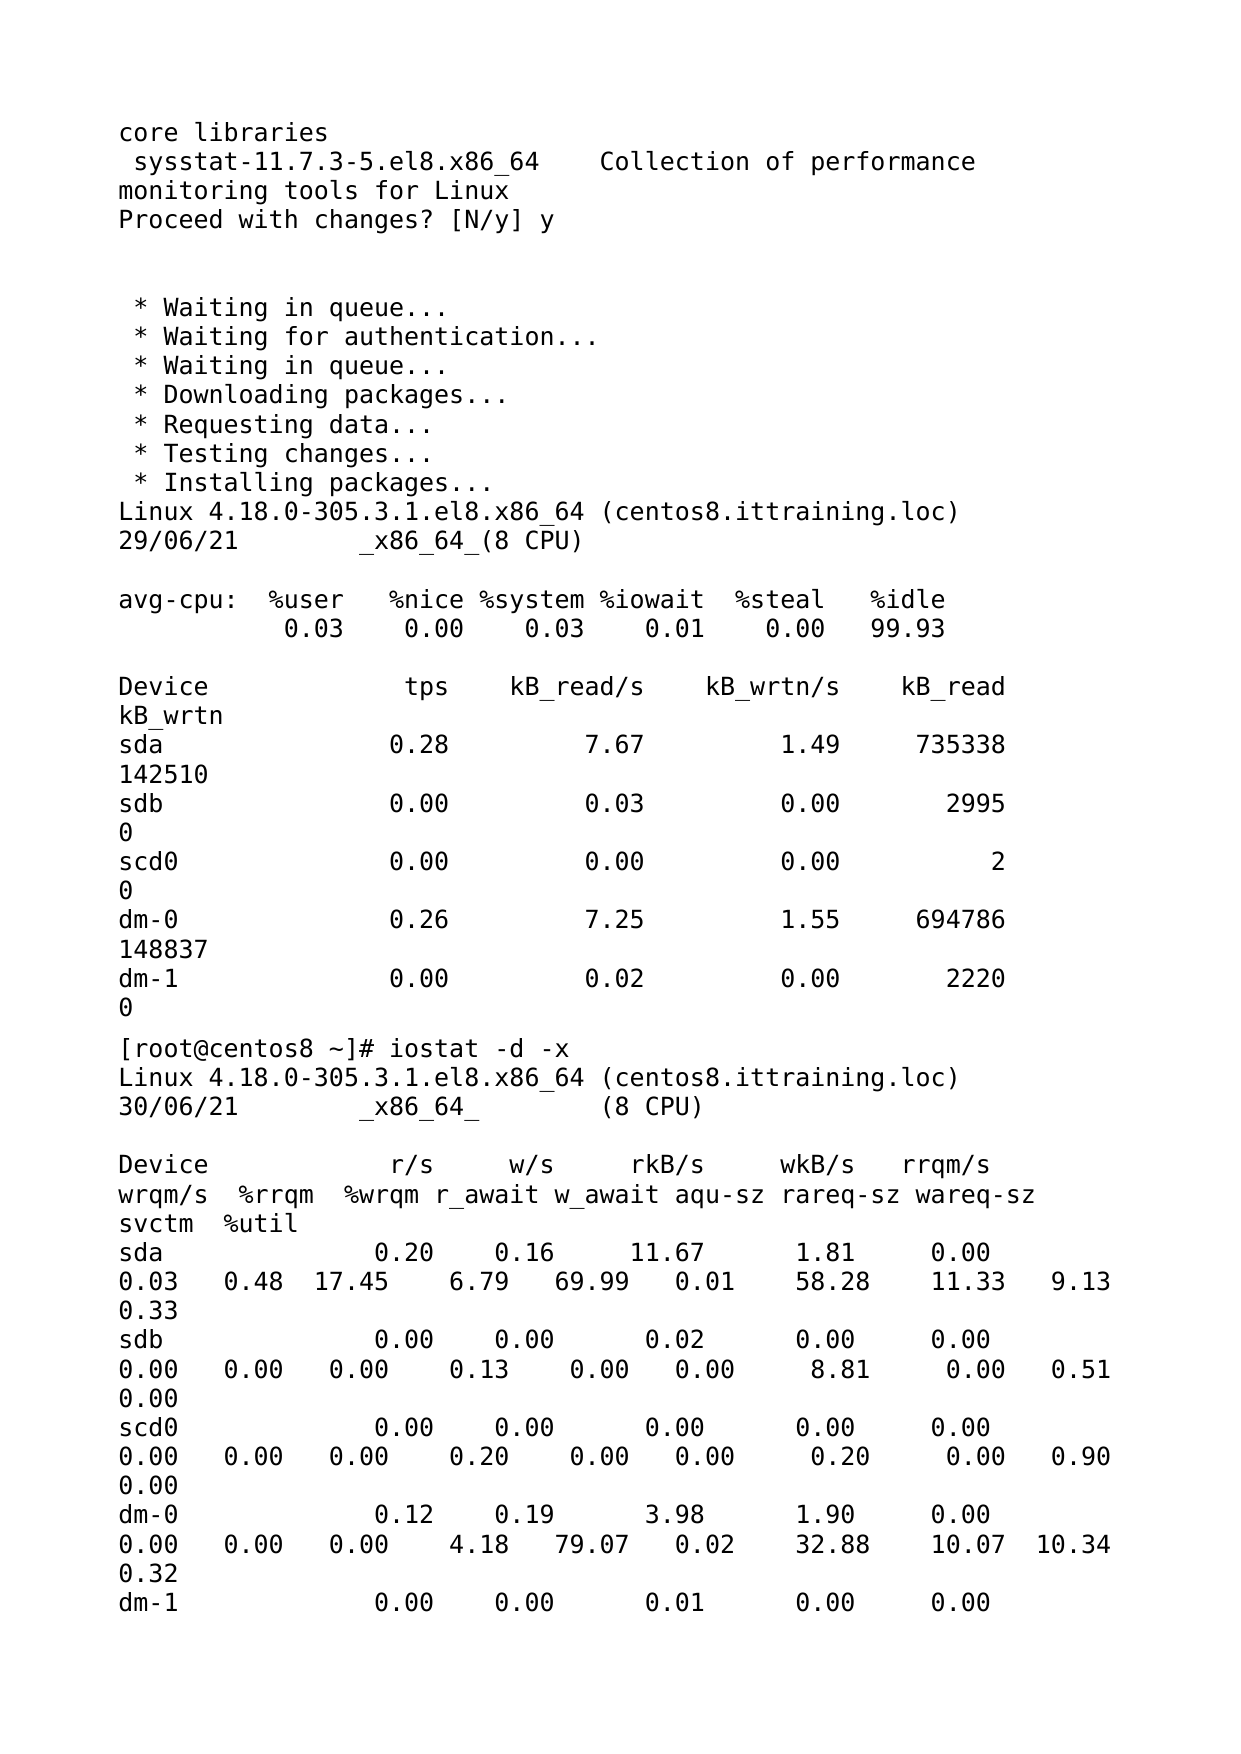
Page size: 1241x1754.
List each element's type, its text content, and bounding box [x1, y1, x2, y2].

text core libraries sysstat-11.7.3-5.el8.x86_64 Collection of performance monitoring tools for Linux Proceed with changes? [N/y] y * Waiting in queue... * Waiting for authentication... * Waiting in queue... * Downloading packages... * Requesting data... * Testing changes... * Installing packages... Linux 4.18.0-305.3.1.el8.x86_64 (centos8.ittraining.loc) 29/06/21 _x86_64_(8 CPU) avg-cpu: %user %nice %system %iowait %steal %idle 0.03 0.00 0.03 0.01 0.00 99.93 Device tps kB_read/s kB_wrtn/s kB_read kB_wrtn sda 0.28 7.67 1.49 735338 142510 sdb 0.00 0.03 0.00 2995 0 scd0 0.00 0.00 0.00 2 0 dm-0 0.26 7.25 1.55 694786 148837 dm-1 0.00 0.02 0.00 2220 0 [118, 118, 1122, 1022]
text [root@centos8 ~]# iostat -d -x Linux 4.18.0-305.3.1.el8.x86_64 (centos8.ittraining.loc) 30/06/21 _x86_64_ (8 CPU) Device r/s w/s rkB/s wkB/s rrqm/s wrqm/s %rrqm %wrqm r_await w_await aqu-sz rareq-sz wareq-sz svctm %util sda 0.20 0.16 11.67 1.81 0.00 0.03 0.48 17.45 6.79 69.99 0.01 58.28 11.33 9.13 0.33 sdb 0.00 0.00 0.02 0.00 0.00 0.00 0.00 0.00 0.13 0.00 0.00 8.81 0.00 0.51 0.00 scd0 0.00 0.00 0.00 0.00 0.00 0.00 0.00 0.00 0.20 0.00 0.00 0.20 0.00 0.90 0.00 dm-0 0.12 0.19 3.98 1.90 0.00 0.00 0.00 0.00 4.18 79.07 0.02 32.88 10.07 10.34 0.32 dm-1 0.00 0.00 0.01 0.00 0.00 [118, 1034, 1122, 1617]
